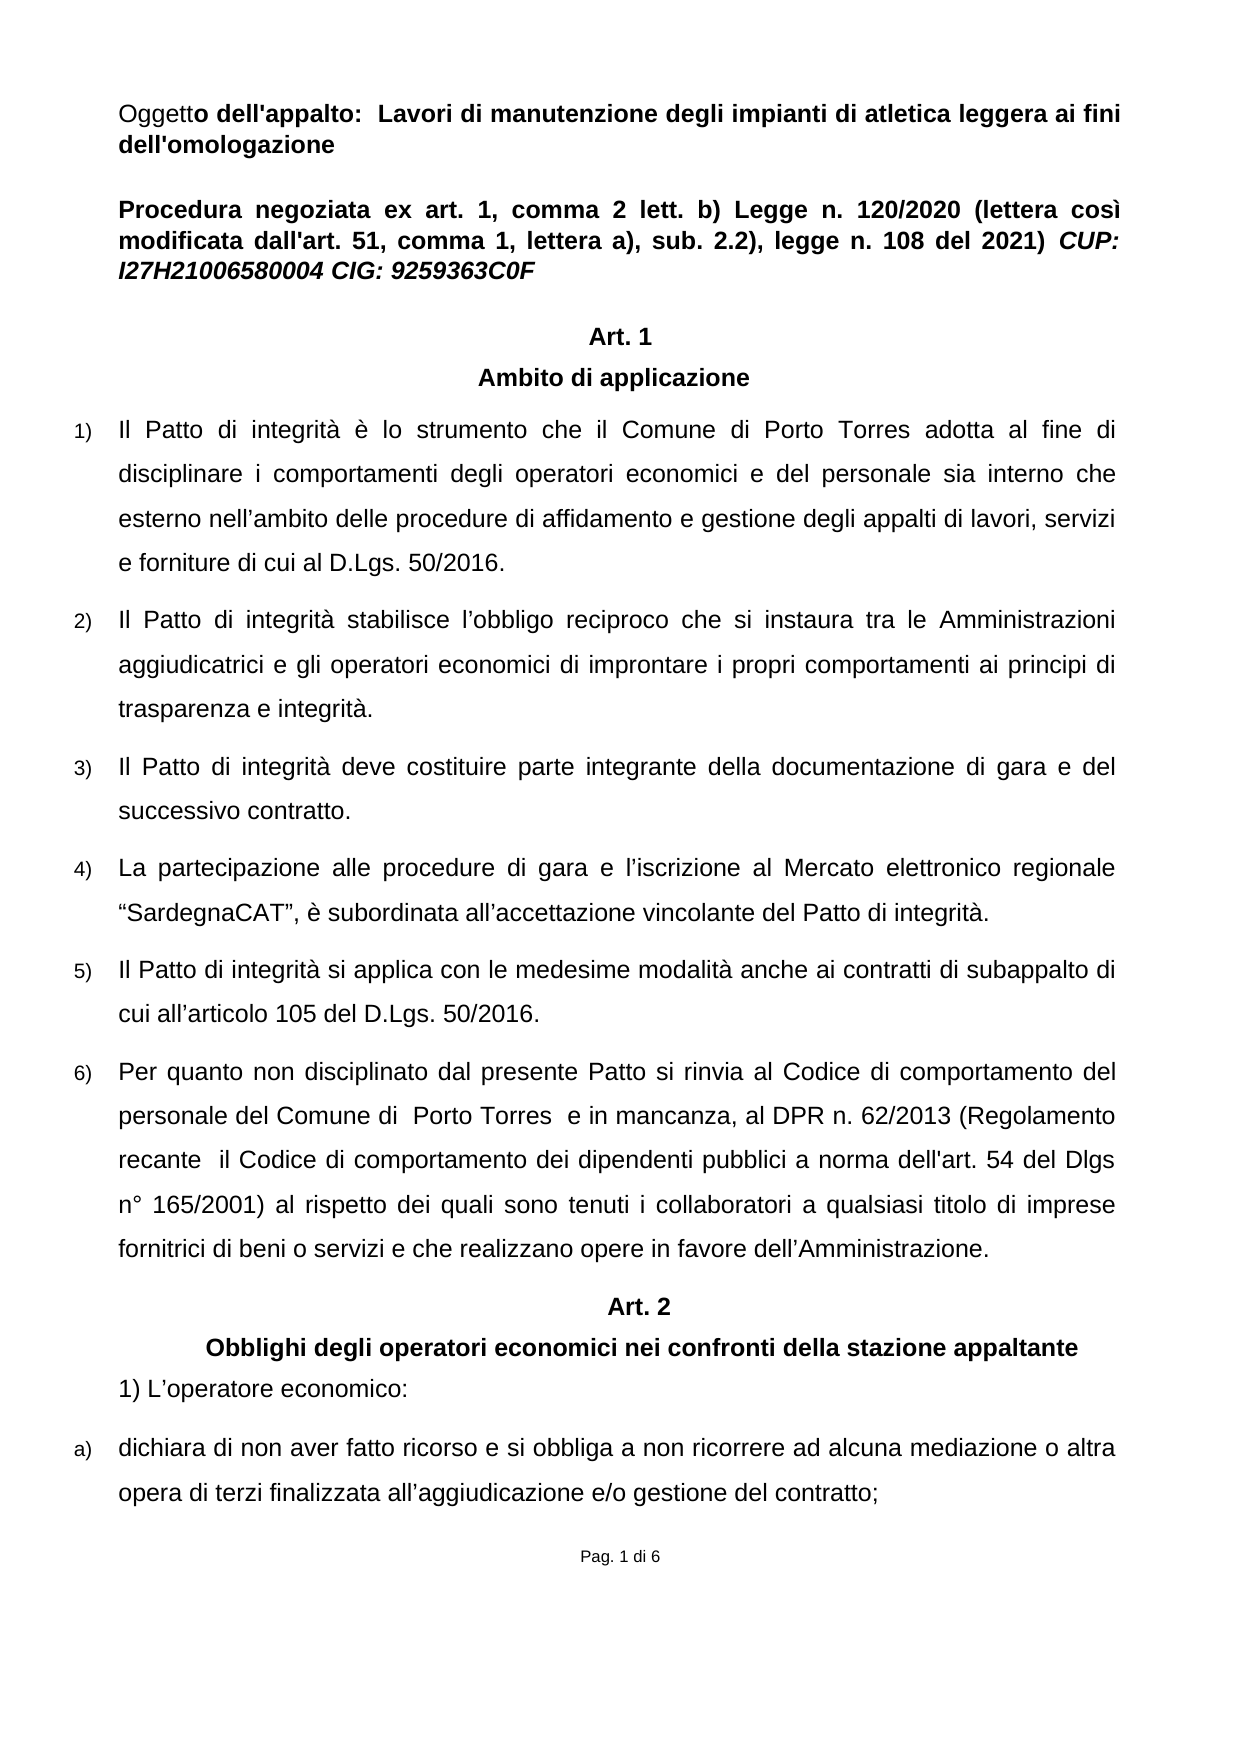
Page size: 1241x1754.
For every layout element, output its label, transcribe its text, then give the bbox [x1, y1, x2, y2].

subtitle Art. 2 [162, 1292, 1122, 1320]
list Il Patto di integrità è lo strumento che il Comune di Porto Torres adotta al fine di disciplinare i comportamenti degli operatori economici e del personale sia interno che esterno nell’ambito delle procedure di affidamento e gestione degli appalti di lavori, servizi e forniture di cui al D.Lgs. 50/2016. [74, 415, 1118, 577]
subtitle Obblighi degli operatori economici nei confronti della stazione appaltante [162, 1333, 1122, 1362]
list dichiara di non aver fatto ricorso e si obbliga a non ricorrere ad alcuna mediazione o altra opera di terzi finalizzata all’aggiudicazione e/o gestione del contratto; [74, 1433, 1118, 1506]
list Per quanto non disciplinato dal presente Patto si rinvia al Codice di comportamento del personale del Comune di Porto Torres e in mancanza, al DPR n. 62/2013 (Regolamento recante il Codice di comportamento dei dipendenti pubblici a norma dell'art. 54 del Dlgs n° 165/2001) al rispetto dei quali sono tenuti i collaboratori a qualsiasi titolo di imprese fornitrici di beni o servizi e che realizzano opere in favore dell’Amministrazione. [74, 1057, 1118, 1263]
subtitle Ambito di applicazione [118, 363, 1117, 392]
text Art. 1 [118, 322, 1122, 350]
list Il Patto di integrità deve costituire parte integrante della documentazione di gara e del successivo contratto. [74, 752, 1118, 825]
list 1) L’operatore economico: [118, 1374, 1122, 1403]
text Procedura negoziata ex art. 1, comma 2 lett. b) Legge n. 120/2020 (lettera così modificata dall'art. 51, comma 1, lettera a), sub. 2.2), legge n. 108 del 2021) CUP: I27H21006580004 CIG: 9259363C0F [118, 195, 1122, 285]
text Oggetto dell'appalto: Lavori di manutenzione degli impianti di atletica leggera ai fini dell'omologazione [118, 99, 1122, 158]
list Il Patto di integrità si applica con le medesime modalità anche ai contratti di subappalto di cui all’articolo 105 del D.Lgs. 50/2016. [74, 955, 1118, 1028]
list La partecipazione alle procedure di gara e l’iscrizione al Mercato elettronico regionale “SardegnaCAT”, è subordinata all’accettazione vincolante del Patto di integrità. [74, 853, 1118, 926]
list Il Patto di integrità stabilisce l’obbligo reciproco che si instaura tra le Amministrazioni aggiudicatrici e gli operatori economici di improntare i propri comportamenti ai principi di trasparenza e integrità. [74, 605, 1118, 723]
